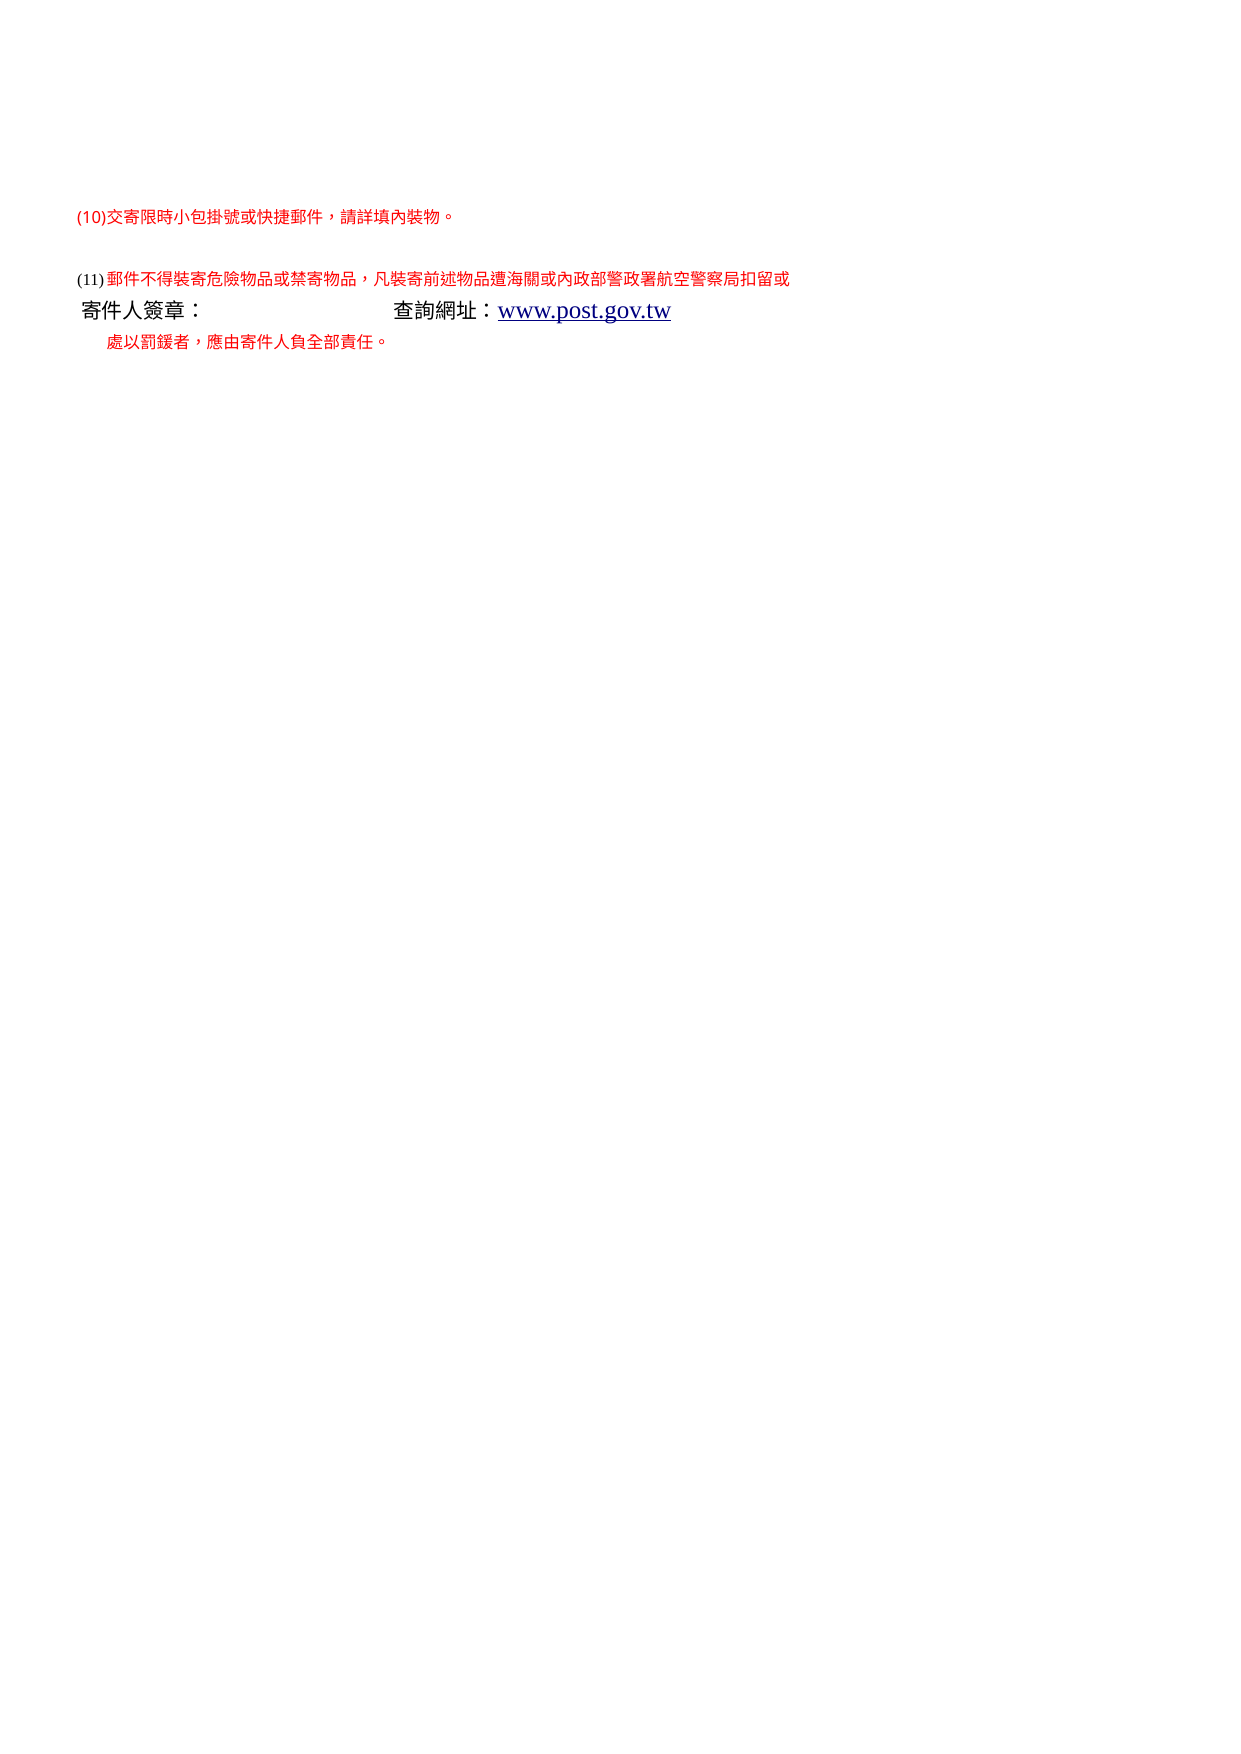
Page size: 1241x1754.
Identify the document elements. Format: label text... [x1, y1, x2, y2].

list 寄件人簽章： 查詢網址：www.post.gov.tw [81, 294, 803, 324]
list 郵件不得裝寄危險物品或禁寄物品，凡裝寄前述物品遭海關或內政部警政署航空警察局扣留或處以罰鍰者，應由寄件人負全部責任。 [77, 237, 803, 362]
list 交寄限時小包掛號或快捷郵件，請詳填內裝物。 [77, 174, 797, 237]
